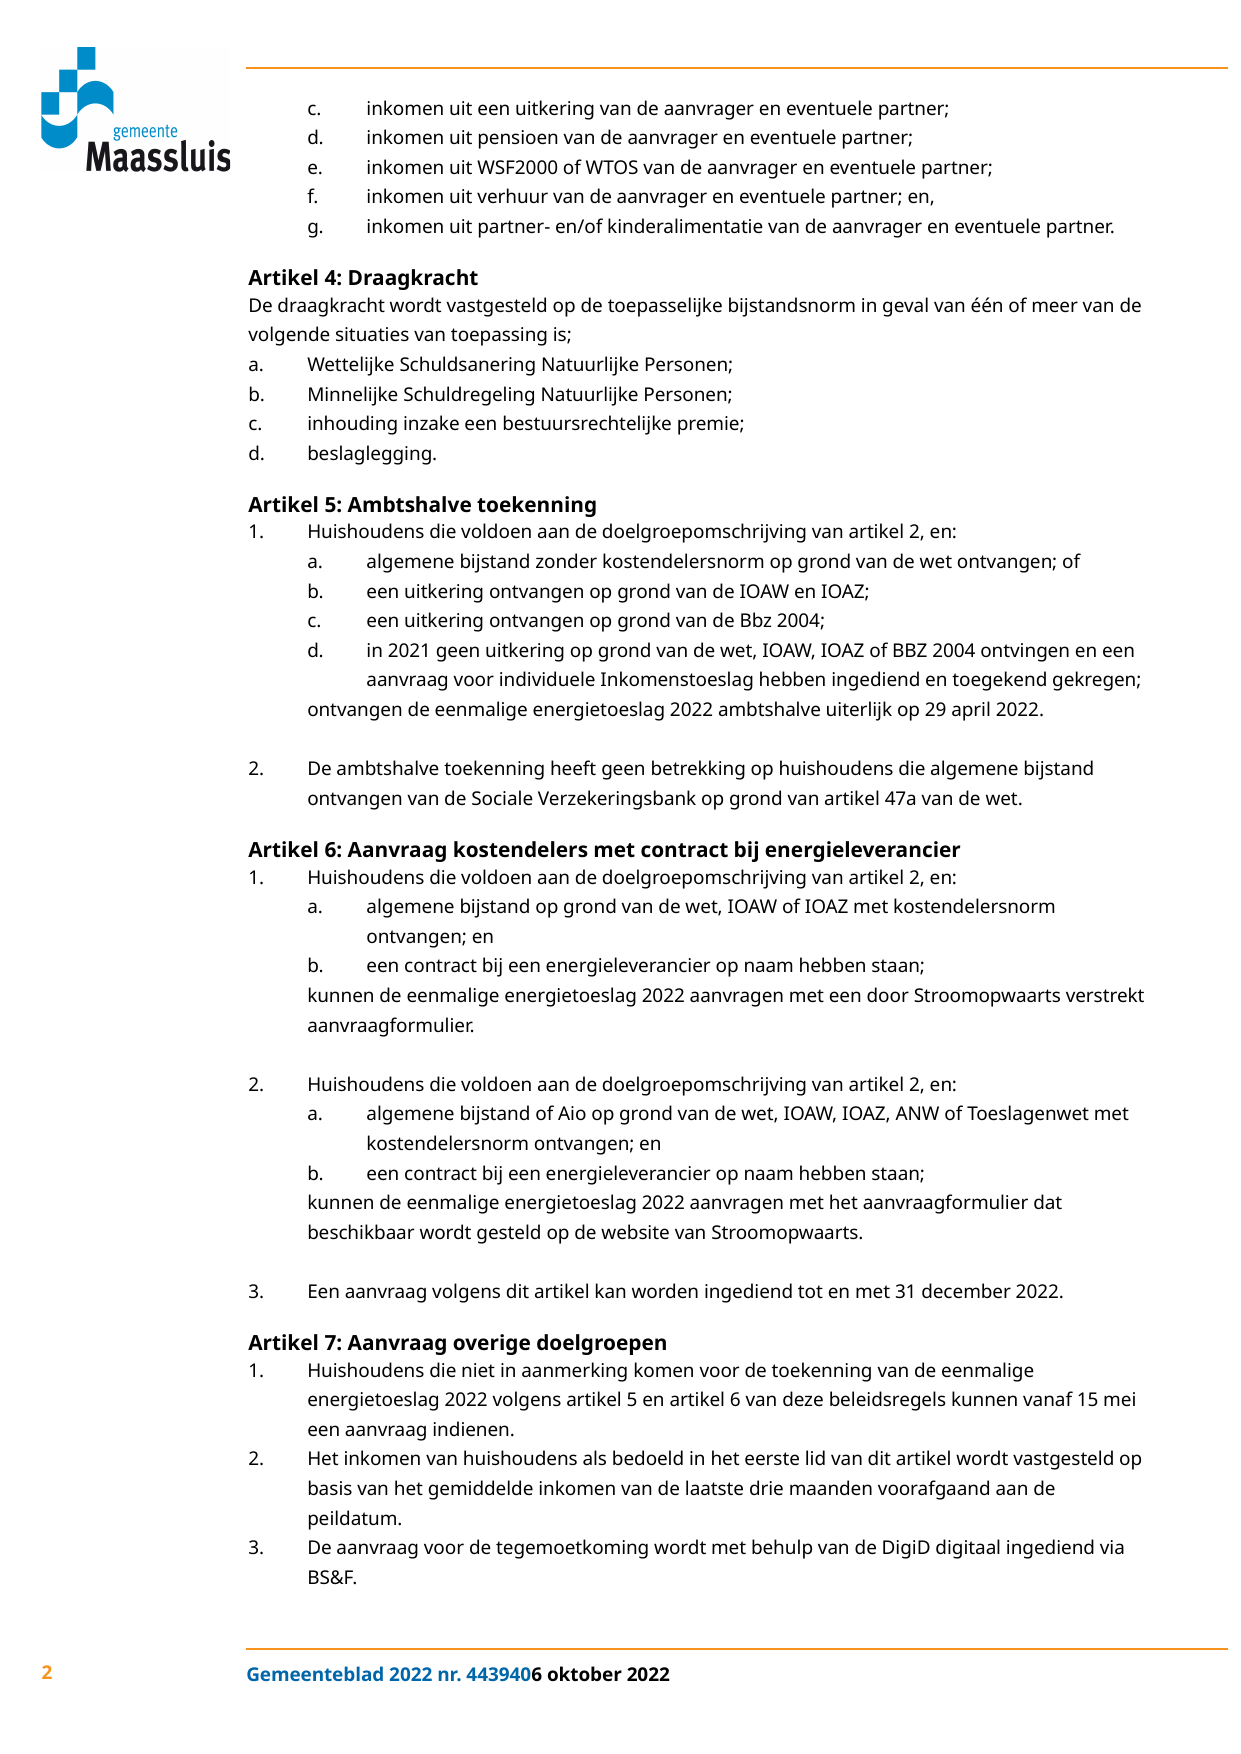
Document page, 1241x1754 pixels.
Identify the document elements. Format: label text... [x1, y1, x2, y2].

list Een aanvraag volgens dit artikel kan worden ingediend tot en met 31 december 2022. [248, 1278, 1152, 1304]
list een contract bij een energieleverancier op naam hebben staan; [307, 1160, 1152, 1185]
list Huishoudens die voldoen aan de doelgroepomschrijving van artikel 2, en: [248, 519, 1152, 544]
list Minnelijke Schuldregeling Natuurlijke Personen; [248, 381, 1152, 406]
list een contract bij een energieleverancier op naam hebben staan; [307, 953, 1152, 978]
text Artikel 4: Draagkracht [248, 263, 1152, 292]
picture [41, 47, 231, 172]
list kunnen de eenmalige energietoeslag 2022 aanvragen met een door Stroomopwaarts verstrekt aanvraagformulier. [248, 982, 1152, 1037]
text Artikel 7: Aanvraag overige doelgroepen [248, 1328, 1152, 1357]
list inkomen uit WSF2000 of WTOS van de aanvrager en eventuele partner; [307, 154, 1152, 180]
list algemene bijstand zonder kostendelersnorm op grond van de wet ontvangen; of [307, 548, 1152, 574]
text De draagkracht wordt vastgesteld op de toepasselijke bijstandsnorm in geval van één of meer van de volgende situaties van toepassing is; [248, 292, 1152, 347]
list Het inkomen van huishoudens als bedoeld in het eerste lid van dit artikel wordt vastgesteld op basis van het gemiddelde inkomen van de laatste drie maanden voorafgaand aan de peildatum. [248, 1446, 1152, 1531]
text Artikel 5: Ambtshalve toekenning [248, 490, 1152, 519]
list kunnen de eenmalige energietoeslag 2022 aanvragen met het aanvraagformulier dat beschikbaar wordt gesteld op de website van Stroomopwaarts. [248, 1189, 1152, 1244]
list algemene bijstand op grond van de wet, IOAW of IOAZ met kostendelersnorm ontvangen; en [307, 893, 1152, 949]
list algemene bijstand of Aio op grond van de wet, IOAW, IOAZ, ANW of Toeslagenwet met kostendelersnorm ontvangen; en [307, 1101, 1152, 1156]
list in 2021 geen uitkering op grond van de wet, IOAW, IOAZ of BBZ 2004 ontvingen en een aanvraag voor individuele Inkomenstoeslag hebben ingediend en toegekend gekregen; [307, 637, 1152, 692]
list Wettelijke Schuldsanering Natuurlijke Personen; [248, 351, 1152, 377]
text Artikel 6: Aanvraag kostendelers met contract bij energieleverancier [248, 835, 1152, 864]
list inhouding inzake een bestuursrechtelijke premie; [248, 410, 1152, 436]
list beslaglegging. [248, 440, 1152, 466]
list Huishoudens die voldoen aan de doelgroepomschrijving van artikel 2, en: [248, 1071, 1152, 1097]
list De ambtshalve toekenning heeft geen betrekking op huishoudens die algemene bijstand ontvangen van de Sociale Verzekeringsbank op grond van artikel 47a van de wet. [248, 755, 1152, 811]
list inkomen uit pensioen van de aanvrager en eventuele partner; [307, 124, 1152, 150]
picture [41, 47, 77, 92]
list inkomen uit partner- en/of kinderalimentatie van de aanvrager en eventuele partner. [307, 213, 1152, 239]
list ontvangen de eenmalige energietoeslag 2022 ambtshalve uiterlijk op 29 april 2022. [248, 696, 1152, 722]
list Huishoudens die voldoen aan de doelgroepomschrijving van artikel 2, en: [248, 864, 1152, 889]
list De aanvraag voor de tegemoetkoming wordt met behulp van de DigiD digitaal ingediend via BS&F. [248, 1534, 1152, 1590]
list Huishoudens die niet in aanmerking komen voor de toekenning van de eenmalige energietoeslag 2022 volgens artikel 5 en artikel 6 van deze beleidsregels kunnen vanaf 15 mei een aanvraag indienen. [248, 1357, 1152, 1442]
list een uitkering ontvangen op grond van de IOAW en IOAZ; [307, 578, 1152, 604]
list inkomen uit verhuur van de aanvrager en eventuele partner; en, [307, 183, 1152, 209]
list inkomen uit een uitkering van de aanvrager en eventuele partner; [307, 95, 1152, 121]
list een uitkering ontvangen op grond van de Bbz 2004; [307, 607, 1152, 633]
